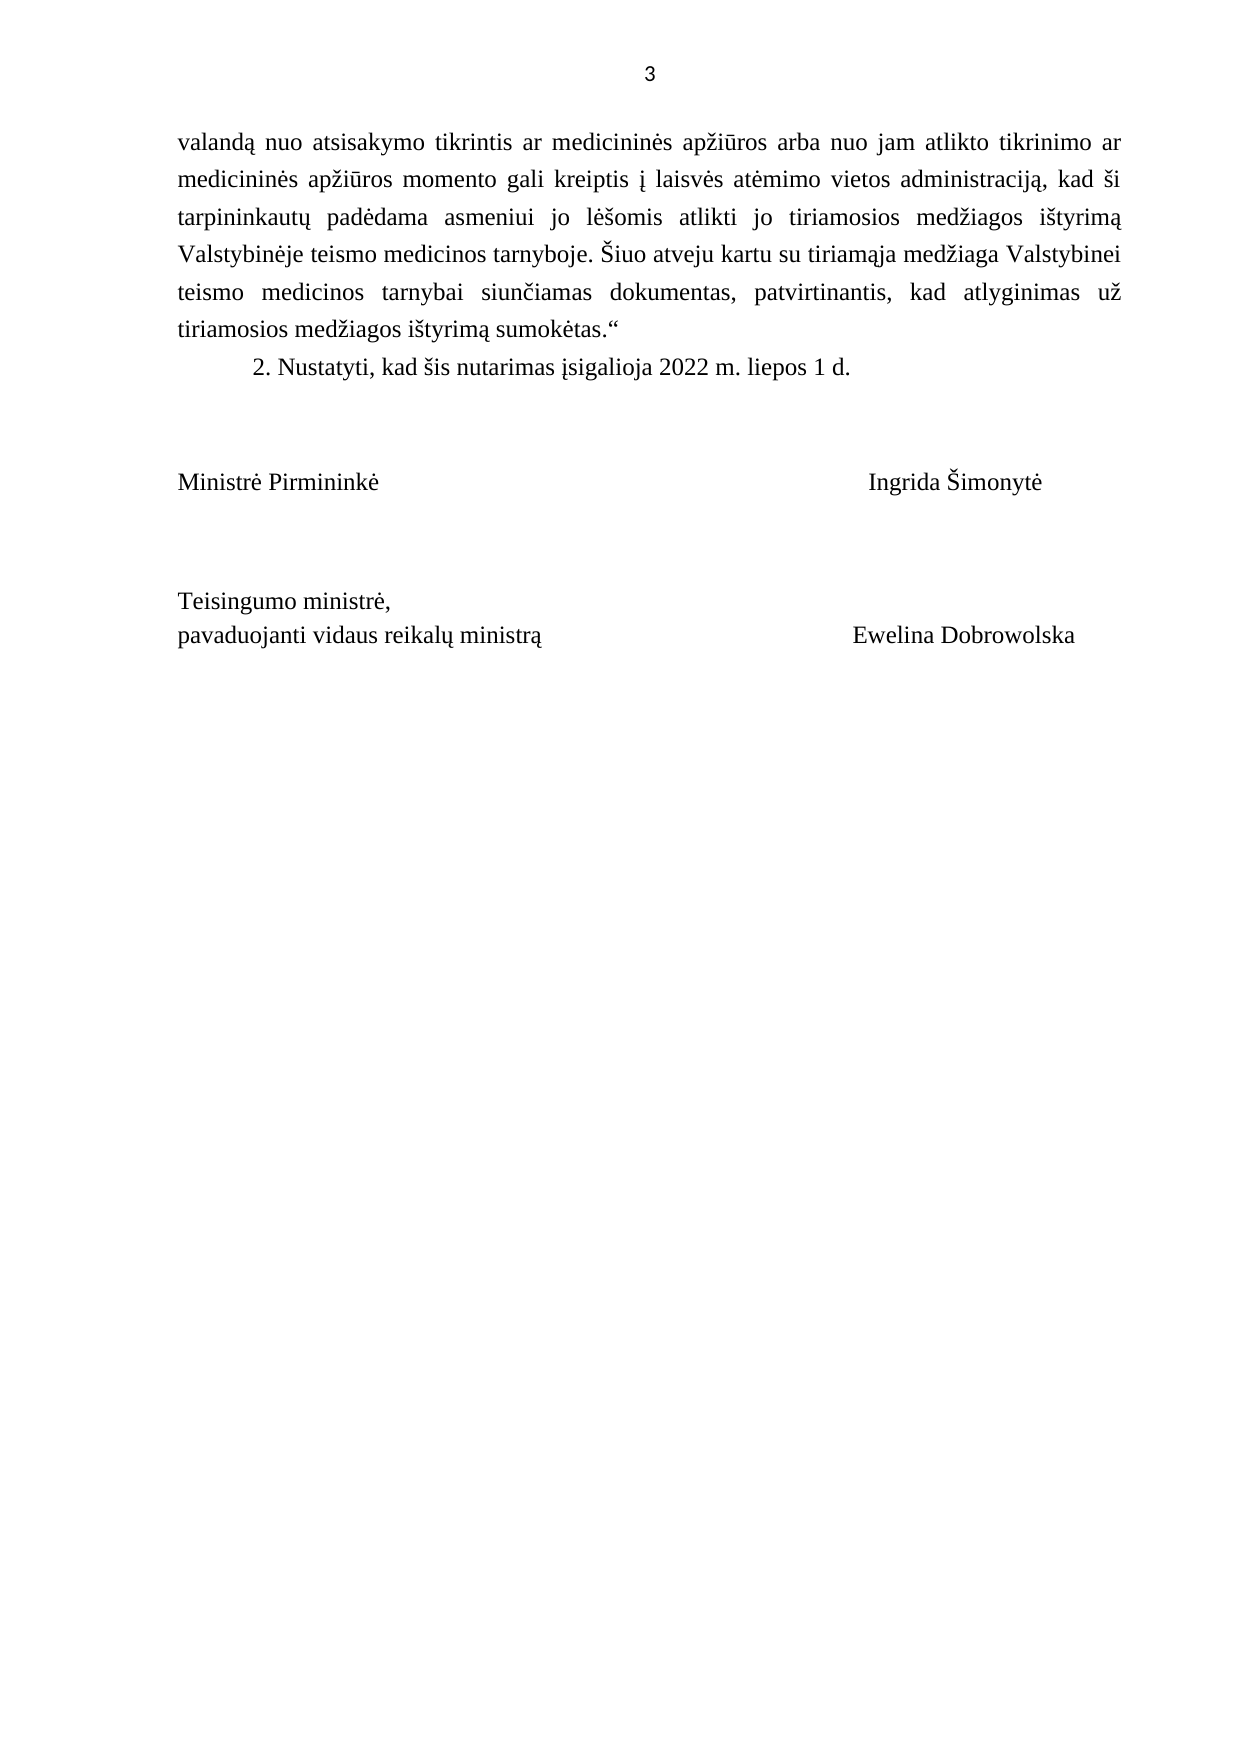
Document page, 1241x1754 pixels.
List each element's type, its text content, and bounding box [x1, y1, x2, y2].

text pavaduojanti vidaus reikalų ministrą Ewelina Dobrowolska [177, 615, 1122, 648]
text valandą nuo atsisakymo tikrintis ar medicininės apžiūros arba nuo jam atlikto tikrinimo ar medicininės apžiūros momento gali kreiptis į laisvės atėmimo vietos administraciją, kad ši tarpininkautų padėdama asmeniui jo lėšomis atlikti jo tiriamosios medžiagos ištyrimą Valstybinėje teismo medicinos tarnyboje. Šiuo atveju kartu su tiriamąja medžiaga Valstybinei teismo medicinos tarnybai siunčiamas dokumentas, patvirtinantis, kad atlyginimas už tiriamosios medžiagos ištyrimą sumokėtas.“ [177, 118, 1122, 343]
text Ministrė Pirmininkė Ingrida Šimonytė [177, 467, 1122, 496]
text 2. Nustatyti, kad šis nutarimas įsigalioja 2022 m. liepos 1 d. [177, 343, 1122, 381]
text Teisingumo ministrė, [177, 582, 1122, 615]
